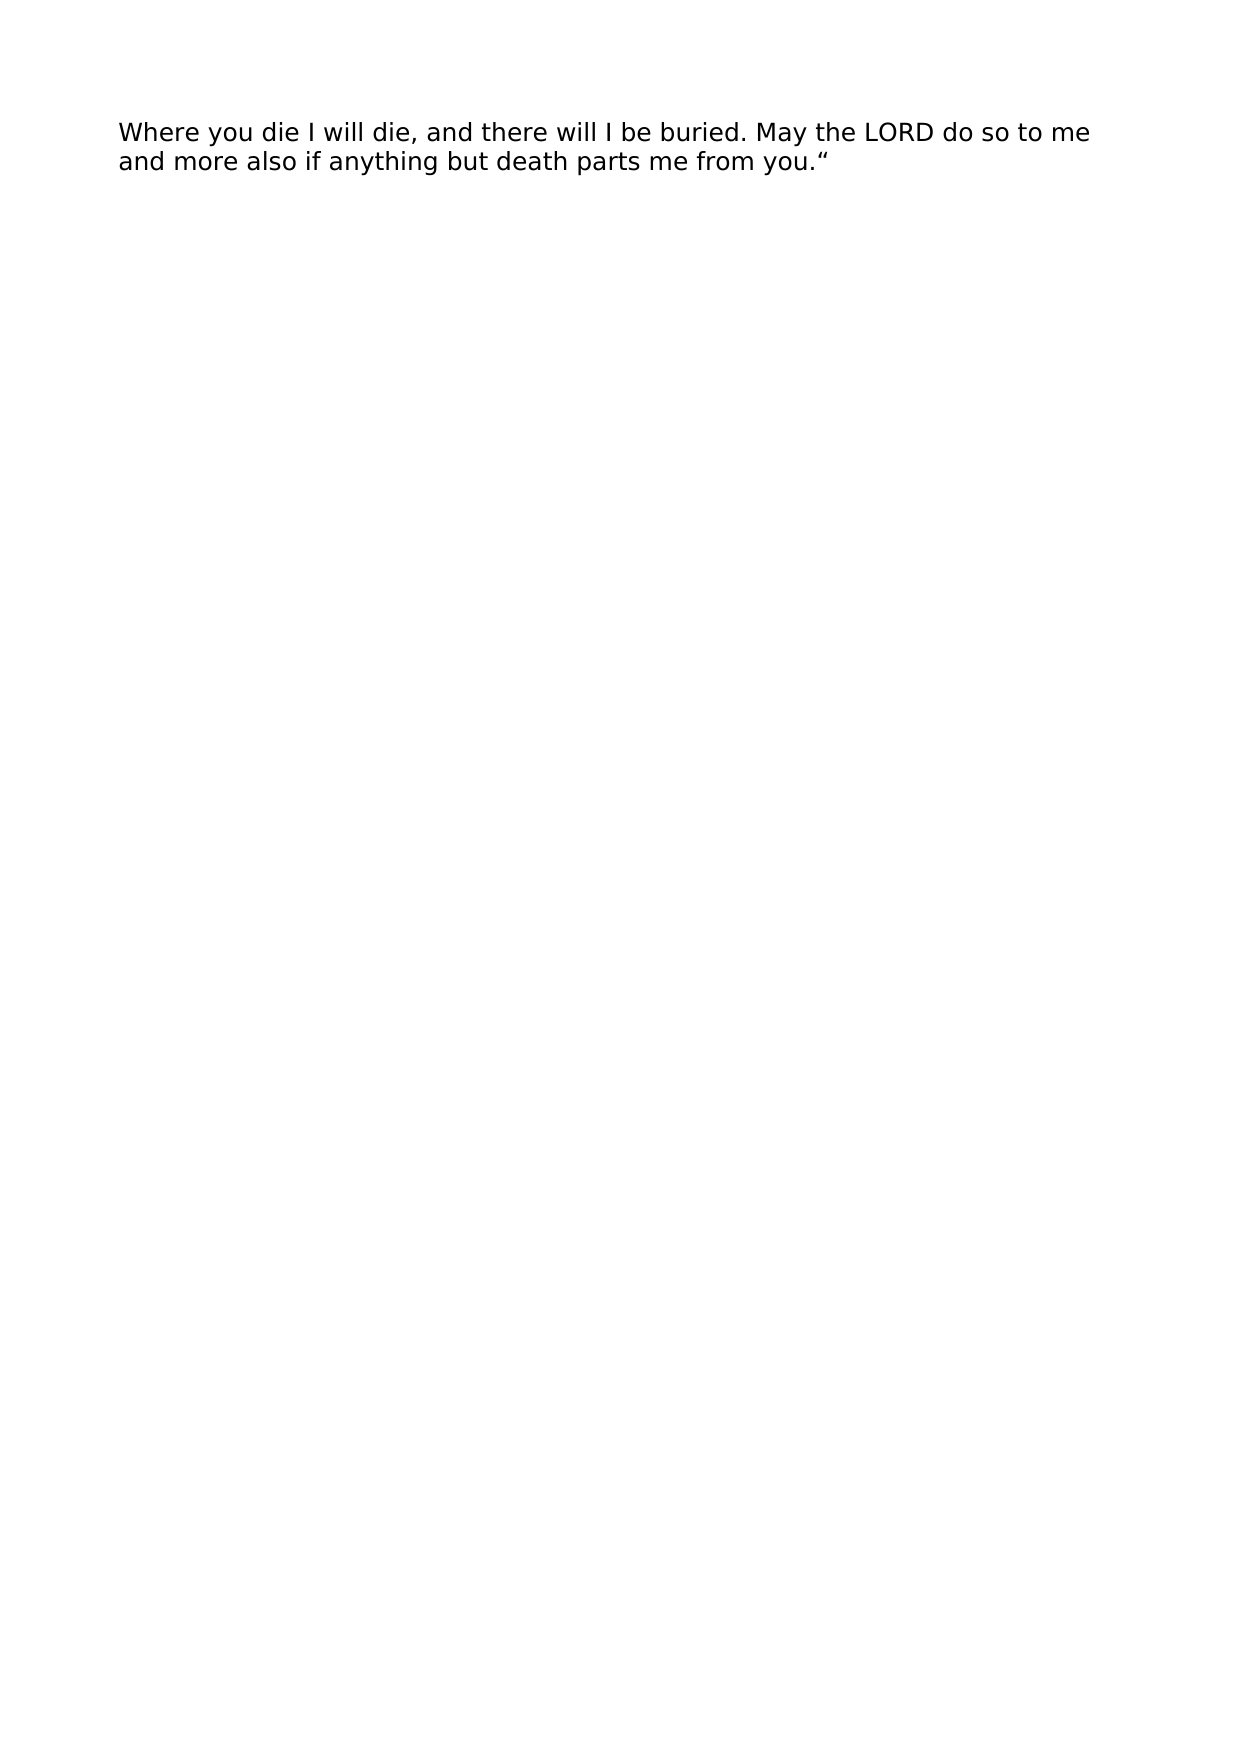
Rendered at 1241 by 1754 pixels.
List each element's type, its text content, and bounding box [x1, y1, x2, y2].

text Where you die I will die, and there will I be buried. May the LORD do so to me and more also if anything but death parts me from you.“ [118, 118, 1122, 176]
